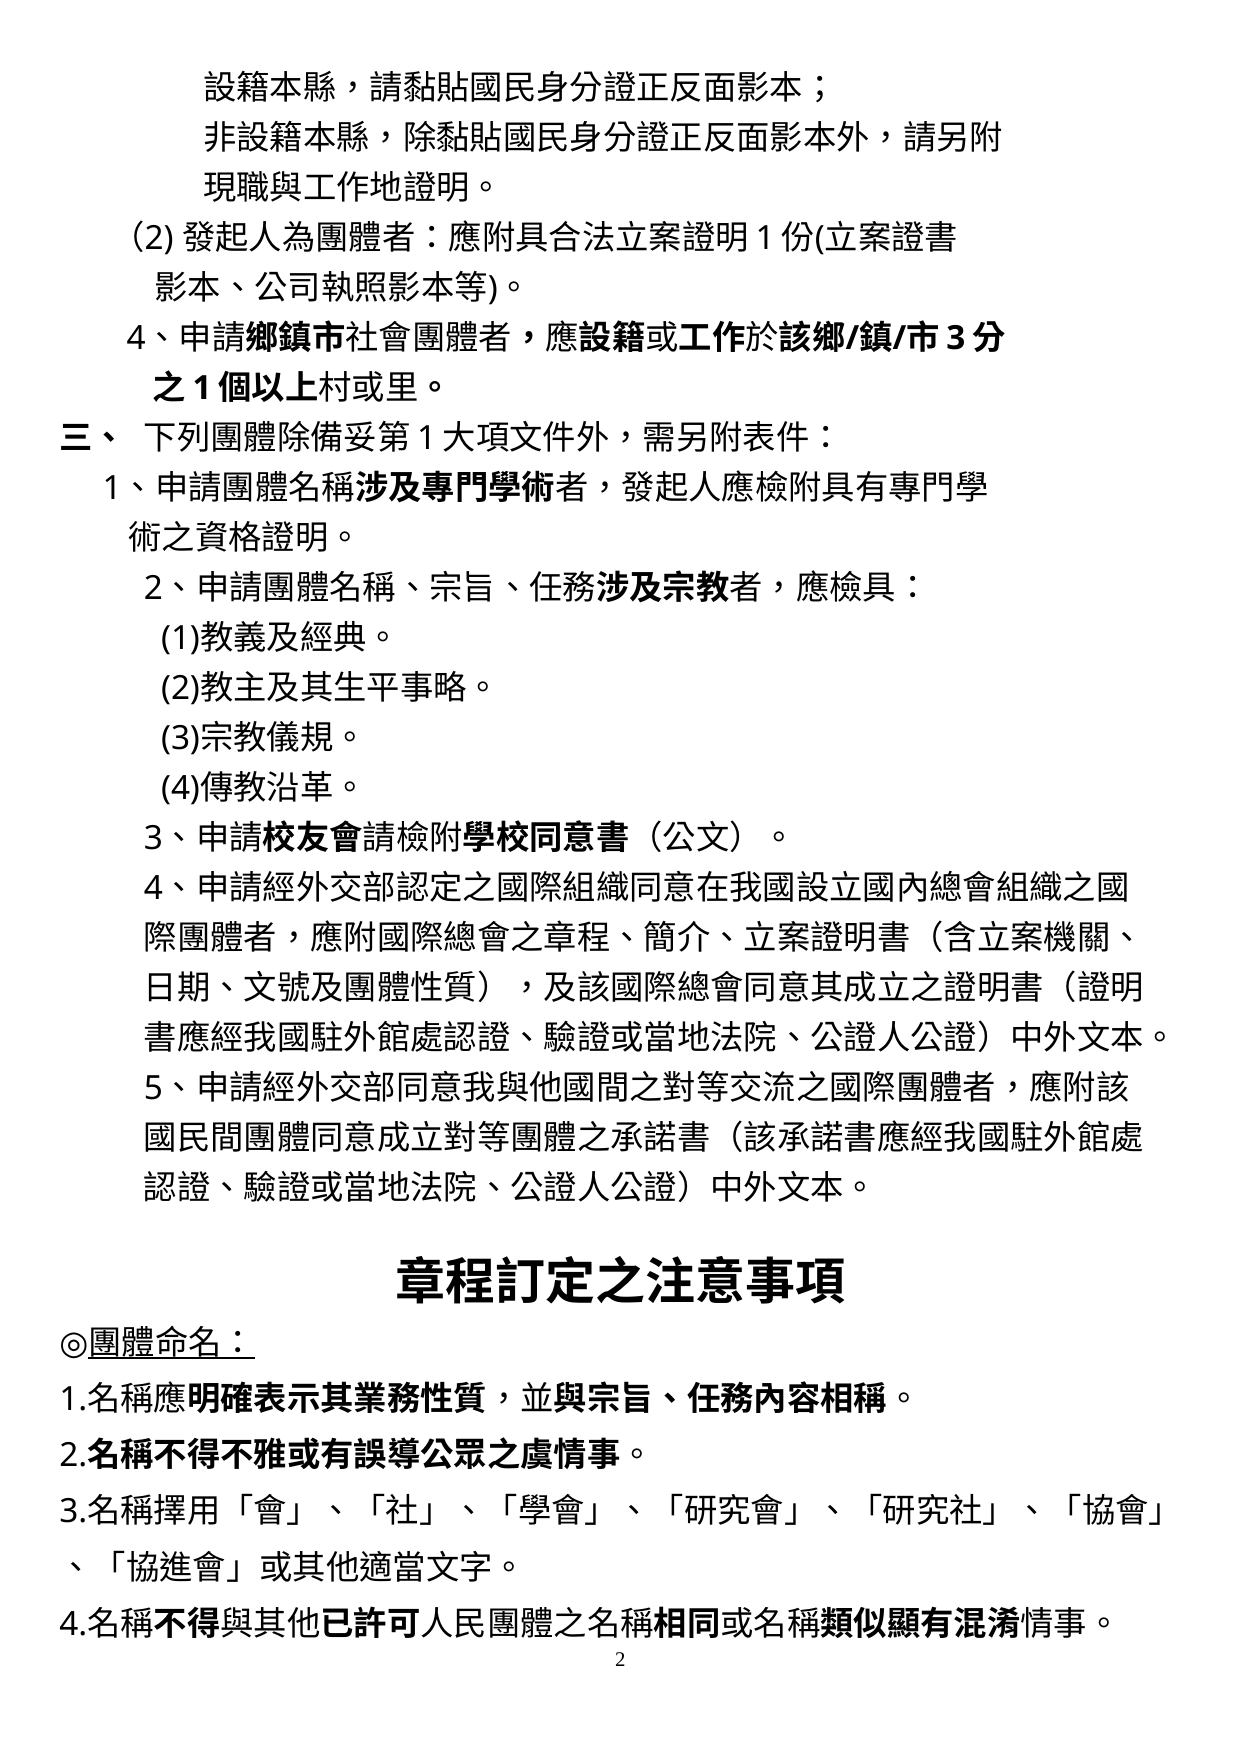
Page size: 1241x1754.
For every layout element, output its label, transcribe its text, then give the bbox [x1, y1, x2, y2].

text 5、申請經外交部同意我與他國間之對等交流之國際團體者，應附該 [143, 1059, 1181, 1109]
text 2.名稱不得不雅或有誤導公眾之虞情事。 [59, 1422, 1181, 1478]
text 4、申請鄉鎮市社會團體者，應設籍或工作於該鄉/鎮/市3分 [109, 309, 1181, 359]
text (2)教主及其生平事略。 [143, 659, 1181, 709]
text 認證、驗證或當地法院、公證人公證）中外文本。 [143, 1159, 1181, 1209]
text 之1個以上村或里。 [109, 359, 1181, 409]
text （2) 發起人為團體者：應附具合法立案證明1份(立案證書 [59, 209, 1181, 259]
text 章程訂定之注意事項 [59, 1259, 1181, 1309]
text 3.名稱擇用「會」、「社」、「學會」、「研究會」、「研究社」、「協會」 [59, 1478, 1181, 1534]
text 設籍本縣，請黏貼國民身分證正反面影本； [177, 59, 1181, 109]
text (1)教義及經典。 [143, 609, 1181, 659]
text 2、申請團體名稱、宗旨、任務涉及宗教者，應檢具： [143, 559, 1181, 609]
text 4、申請經外交部認定之國際組織同意在我國設立國內總會組織之國 [143, 859, 1181, 909]
text 術之資格證明。 [59, 509, 1181, 559]
text 書應經我國駐外館處認證、驗證或當地法院、公證人公證）中外文本。 [143, 1009, 1181, 1059]
list 下列團體除備妥第1大項文件外，需另附表件： [59, 409, 1181, 459]
text 1.名稱應明確表示其業務性質，並與宗旨、任務內容相稱。 [59, 1365, 1181, 1422]
text 影本、公司執照影本等)。 [59, 259, 1181, 309]
text 際團體者，應附國際總會之章程、簡介、立案證明書（含立案機關、 [143, 909, 1181, 959]
text (4)傳教沿革。 [143, 759, 1181, 809]
text 3、申請校友會請檢附學校同意書（公文）。 [143, 809, 1181, 859]
text 日期、文號及團體性質），及該國際總會同意其成立之證明書（證明 [143, 959, 1181, 1009]
text 國民間團體同意成立對等團體之承諾書（該承諾書應經我國駐外館處 [143, 1109, 1181, 1159]
text 現職與工作地證明。 [177, 159, 1181, 209]
text 1、申請團體名稱涉及專門學術者，發起人應檢附具有專門學 [59, 459, 1181, 509]
text 非設籍本縣，除黏貼國民身分證正反面影本外，請另附 [177, 109, 1181, 159]
text (3)宗教儀規。 [143, 709, 1181, 759]
text ◎團體命名： [59, 1309, 1181, 1365]
text 、「協進會」或其他適當文字。 [59, 1534, 1181, 1590]
text 4.名稱不得與其他已許可人民團體之名稱相同或名稱類似顯有混淆情事。 [59, 1590, 1181, 1647]
